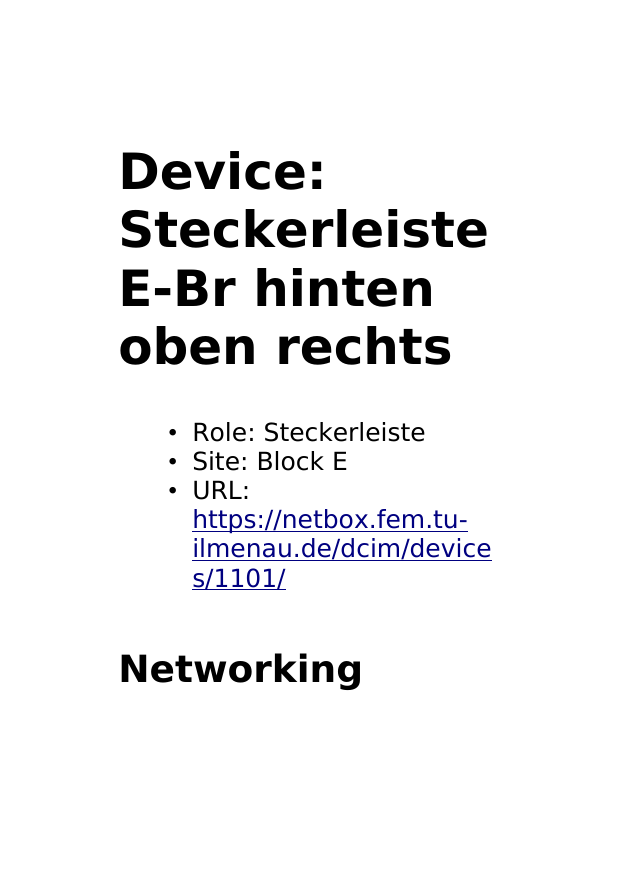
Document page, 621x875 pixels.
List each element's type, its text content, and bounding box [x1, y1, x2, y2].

list Site: Block E [177, 447, 502, 476]
list Role: Steckerleiste [177, 418, 502, 447]
subtitle Networking [118, 647, 502, 691]
list URL: https://netbox.fem.tu-ilmenau.de/dcim/devices/1101/ [177, 476, 502, 593]
subtitle Device: Steckerleiste E-Br hinten oben rechts [118, 143, 502, 376]
